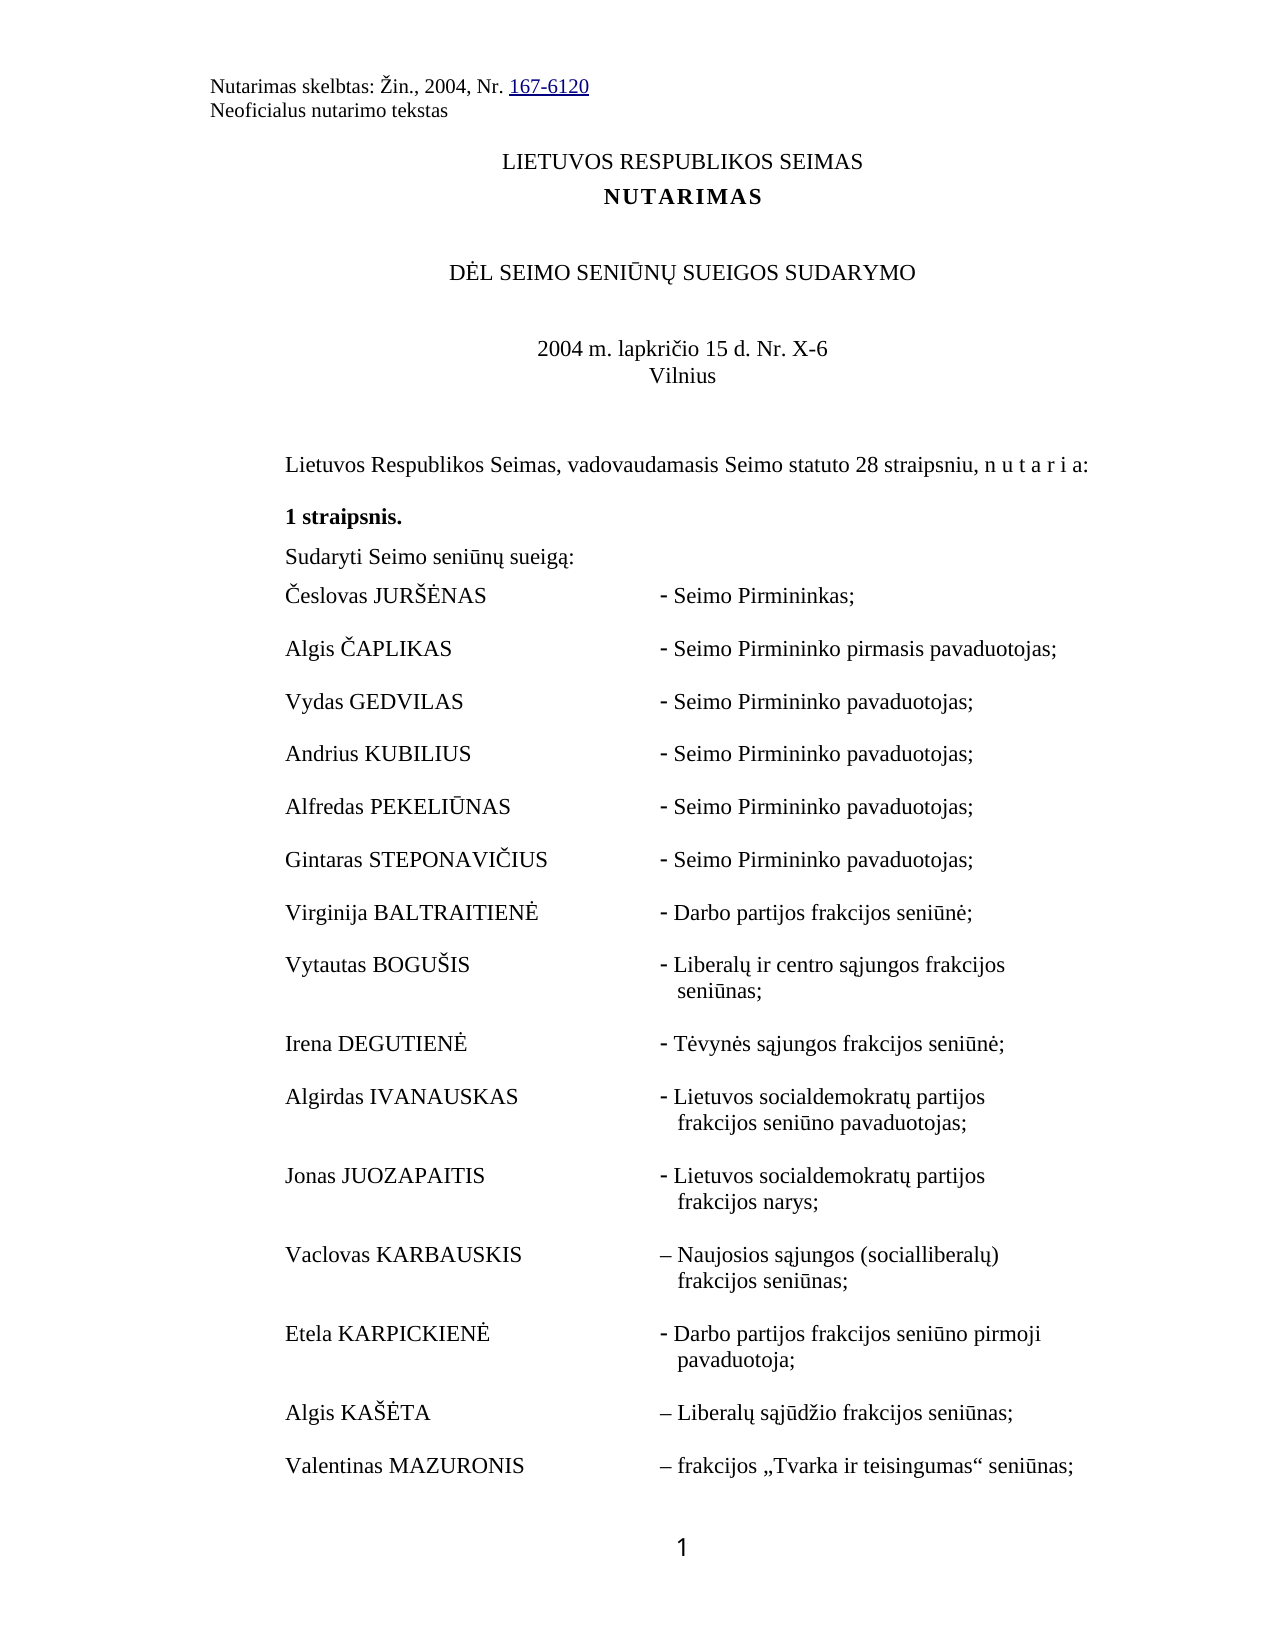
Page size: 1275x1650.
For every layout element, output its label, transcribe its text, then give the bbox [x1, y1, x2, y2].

text Česlovas JURŠĖNAS - Seimo Pirmininkas; [210, 582, 1155, 609]
text frakcijos seniūno pavaduotojas; [285, 1109, 1155, 1136]
text 2004 m. lapkričio 15 d. Nr. X-6 Vilnius [210, 335, 1155, 388]
text Gintaras STEPONAVIČIUS - Seimo Pirmininko pavaduotojas; [210, 846, 1155, 872]
text seniūnas; [210, 978, 1155, 1004]
text Vydas GEDVILAS - Seimo Pirmininko pavaduotojas; [210, 688, 1155, 714]
text Virginija BALTRAITIENĖ - Darbo partijos frakcijos seniūnė; [285, 898, 1155, 925]
text frakcijos seniūnas; [285, 1267, 1155, 1294]
text Vytautas BOGUŠIS - Liberalų ir centro sąjungos frakcijos [210, 951, 1155, 978]
text pavaduotoja; [285, 1347, 1155, 1373]
text Andrius KUBILIUS  Seimo Pirmininko pavaduotojas; [210, 740, 1155, 767]
text Sudaryti Seimo seniūnų sueigą: [210, 543, 1153, 569]
text Algirdas IVANAUSKAS - Lietuvos socialdemokratų partijos [285, 1083, 1155, 1109]
text Neoficialus nutarimo tekstas [210, 98, 1155, 122]
text frakcijos narys; [285, 1188, 1155, 1215]
text Valentinas MAZURONIS – frakcijos „Tvarka ir teisingumas“ seniūnas; [285, 1452, 1155, 1478]
text NUTARIMAS [210, 183, 1155, 209]
text Vaclovas KARBAUSKIS – Naujosios sąjungos (socialliberalų) [210, 1241, 1155, 1267]
text Lietuvos Respublikos Seimas, vadovaudamasis Seimo statuto 28 straipsniu, n u t a r i a: [210, 451, 1155, 477]
text Jonas JUOZAPAITIS - Lietuvos socialdemokratų partijos [285, 1162, 1155, 1188]
text Alfredas PEKELIŪNAS - Seimo Pirmininko pavaduotojas; [210, 793, 1155, 819]
text DĖL SEIMO SENIŪNŲ SUEIGOS SUDARYMO [210, 259, 1155, 285]
text Nutarimas skelbtas: Žin., 2004, Nr. 167-6120 [210, 73, 1155, 98]
text 1 straipsnis. [210, 503, 1146, 530]
text Algis ČAPLIKAS  Seimo Pirmininko pirmasis pavaduotojas; [210, 635, 1155, 661]
text Etela KARPICKIENĖ - Darbo partijos frakcijos seniūno pirmoji [285, 1320, 1155, 1347]
text Algis KAŠĖTA – Liberalų sąjūdžio frakcijos seniūnas; [210, 1399, 1155, 1426]
text Irena DEGUTIENĖ - Tėvynės sąjungos frakcijos seniūnė; [210, 1030, 1155, 1057]
text LIETUVOS RESPUBLIKOS SEIMAS [210, 148, 1155, 174]
